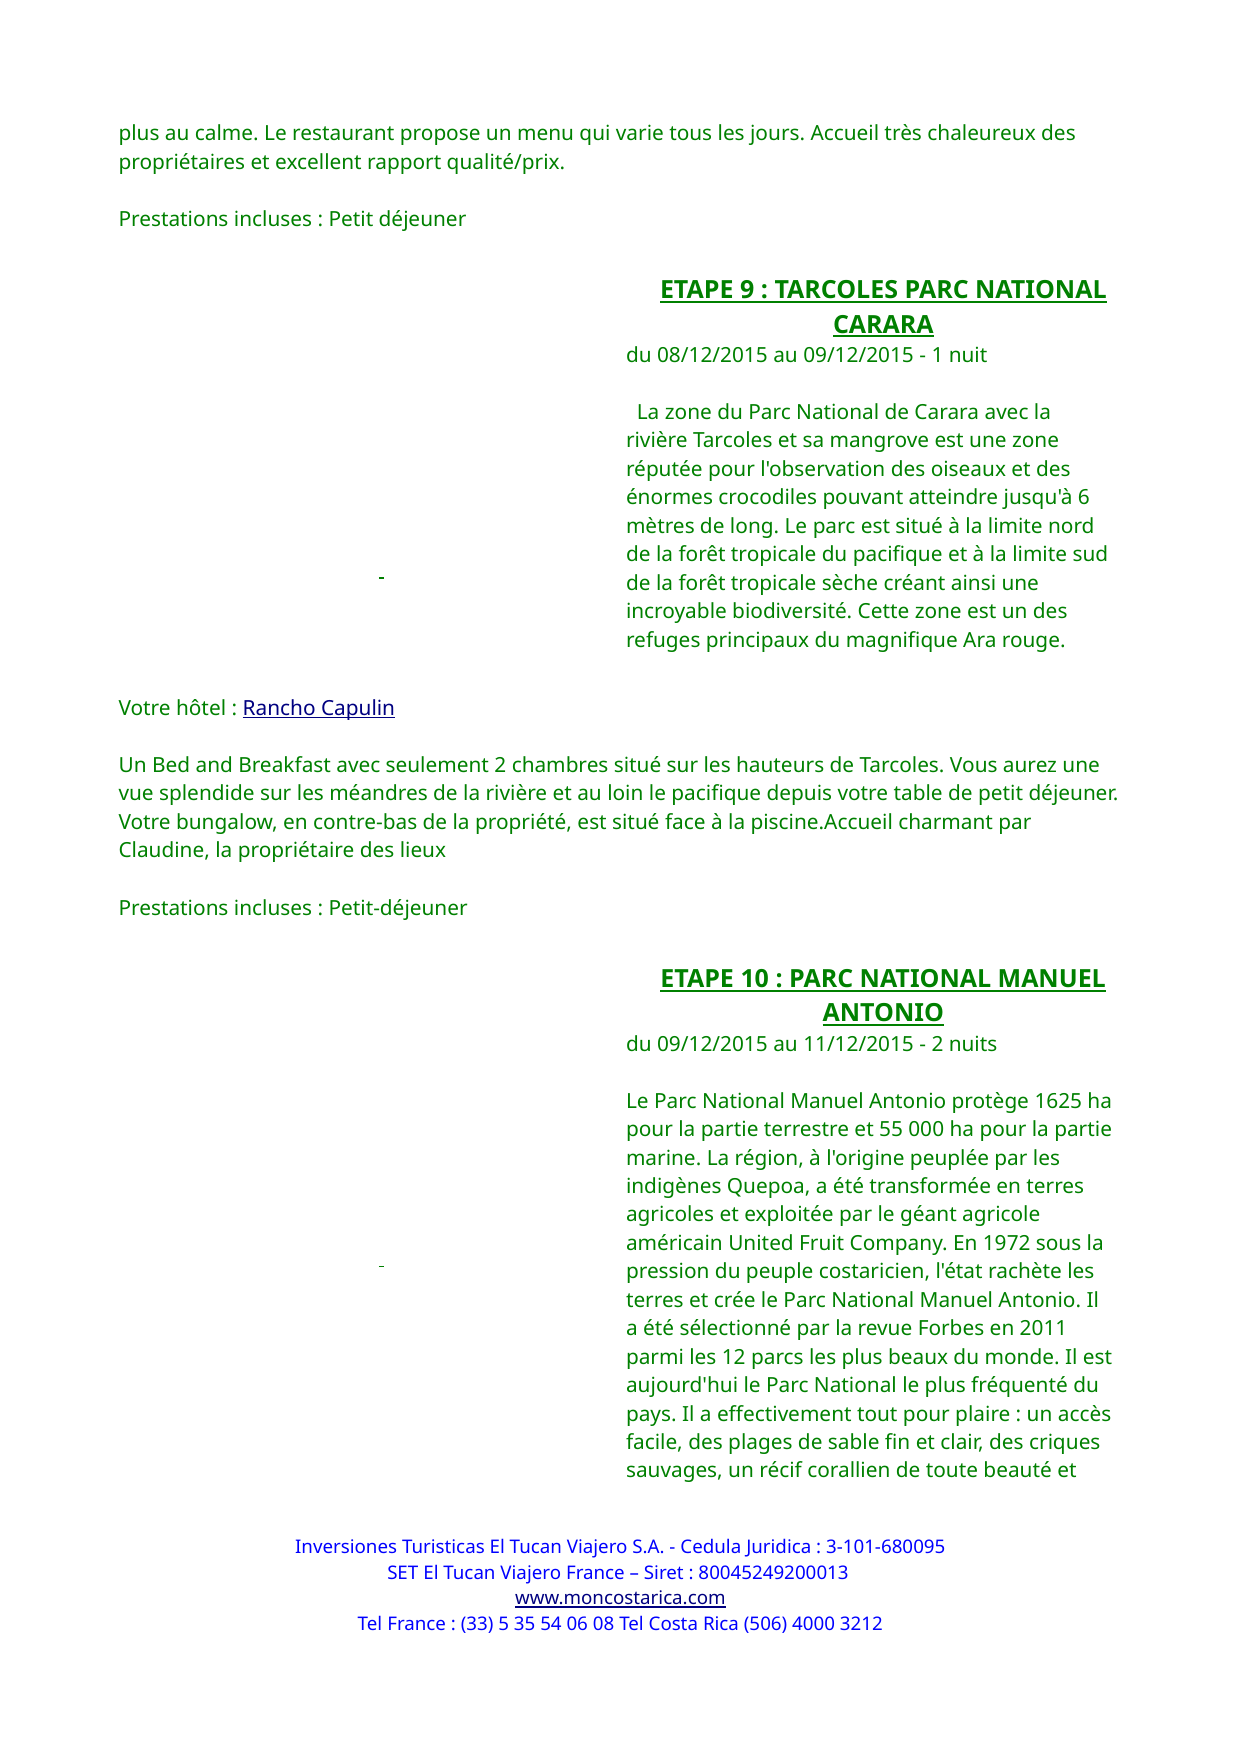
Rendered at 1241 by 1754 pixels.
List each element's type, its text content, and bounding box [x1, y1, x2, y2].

table_header ETAPE 9 : TARCOLES PARC NATIONAL CARARA du 08/12/2015 au 09/12/2015 - 1 nuit La zone du Parc National de Carara avec la rivière Tarcoles et sa mangrove est une zone réputée pour l'observation des oiseaux et des énormes crocodiles pouvant atteindre jusqu'à 6 mètres de long. Le parc est situé à la limite nord de la forêt tropicale du pacifique et à la limite sud de la forêt tropicale sèche créant ainsi une incroyable biodiversité. Cette zone est un des refuges principaux du magnifique Ara rouge. [620, 266, 1122, 659]
text Un Bed and Breakfast avec seulement 2 chambres situé sur les hauteurs de Tarcoles. Vous aurez une vue splendide sur les méandres de la rivière et au loin le pacifique depuis votre table de petit déjeuner. Votre bungalow, en contre-bas de la propriété, est situé face à la piscine.Accueil charmant par Claudine, la propriétaire des lieux [118, 750, 1122, 864]
text Prestations incluses : Petit déjeuner [118, 204, 1122, 232]
table_header ETAPE 10 : PARC NATIONAL MANUEL ANTONIO du 09/12/2015 au 11/12/2015 - 2 nuits Le Parc National Manuel Antonio protège 1625 ha pour la partie terrestre et 55 000 ha pour la partie marine. La région, à l'origine peuplée par les indigènes Quepoa, a été transformée en terres agricoles et exploitée par le géant agricole américain United Fruit Company. En 1972 sous la pression du peuple costaricien, l'état rachète les terres et crée le Parc National Manuel Antonio. Il a été sélectionné par la revue Forbes en 2011 parmi les 12 parcs les plus beaux du monde. Il est aujourd'hui le Parc National le plus fréquenté du pays. Il a effectivement tout pour plaire : un accès facile, des plages de sable fin et clair, des criques sauvages, un récif corallien de toute beauté et [620, 955, 1122, 1490]
table_header [118, 266, 620, 659]
text Votre hôtel : Rancho Capulin [118, 693, 1122, 721]
text plus au calme. Le restaurant propose un menu qui varie tous les jours. Accueil très chaleureux des propriétaires et excellent rapport qualité/prix. [118, 118, 1122, 175]
text Prestations incluses : Petit-déjeuner [118, 893, 1122, 921]
table_header [118, 955, 620, 1490]
